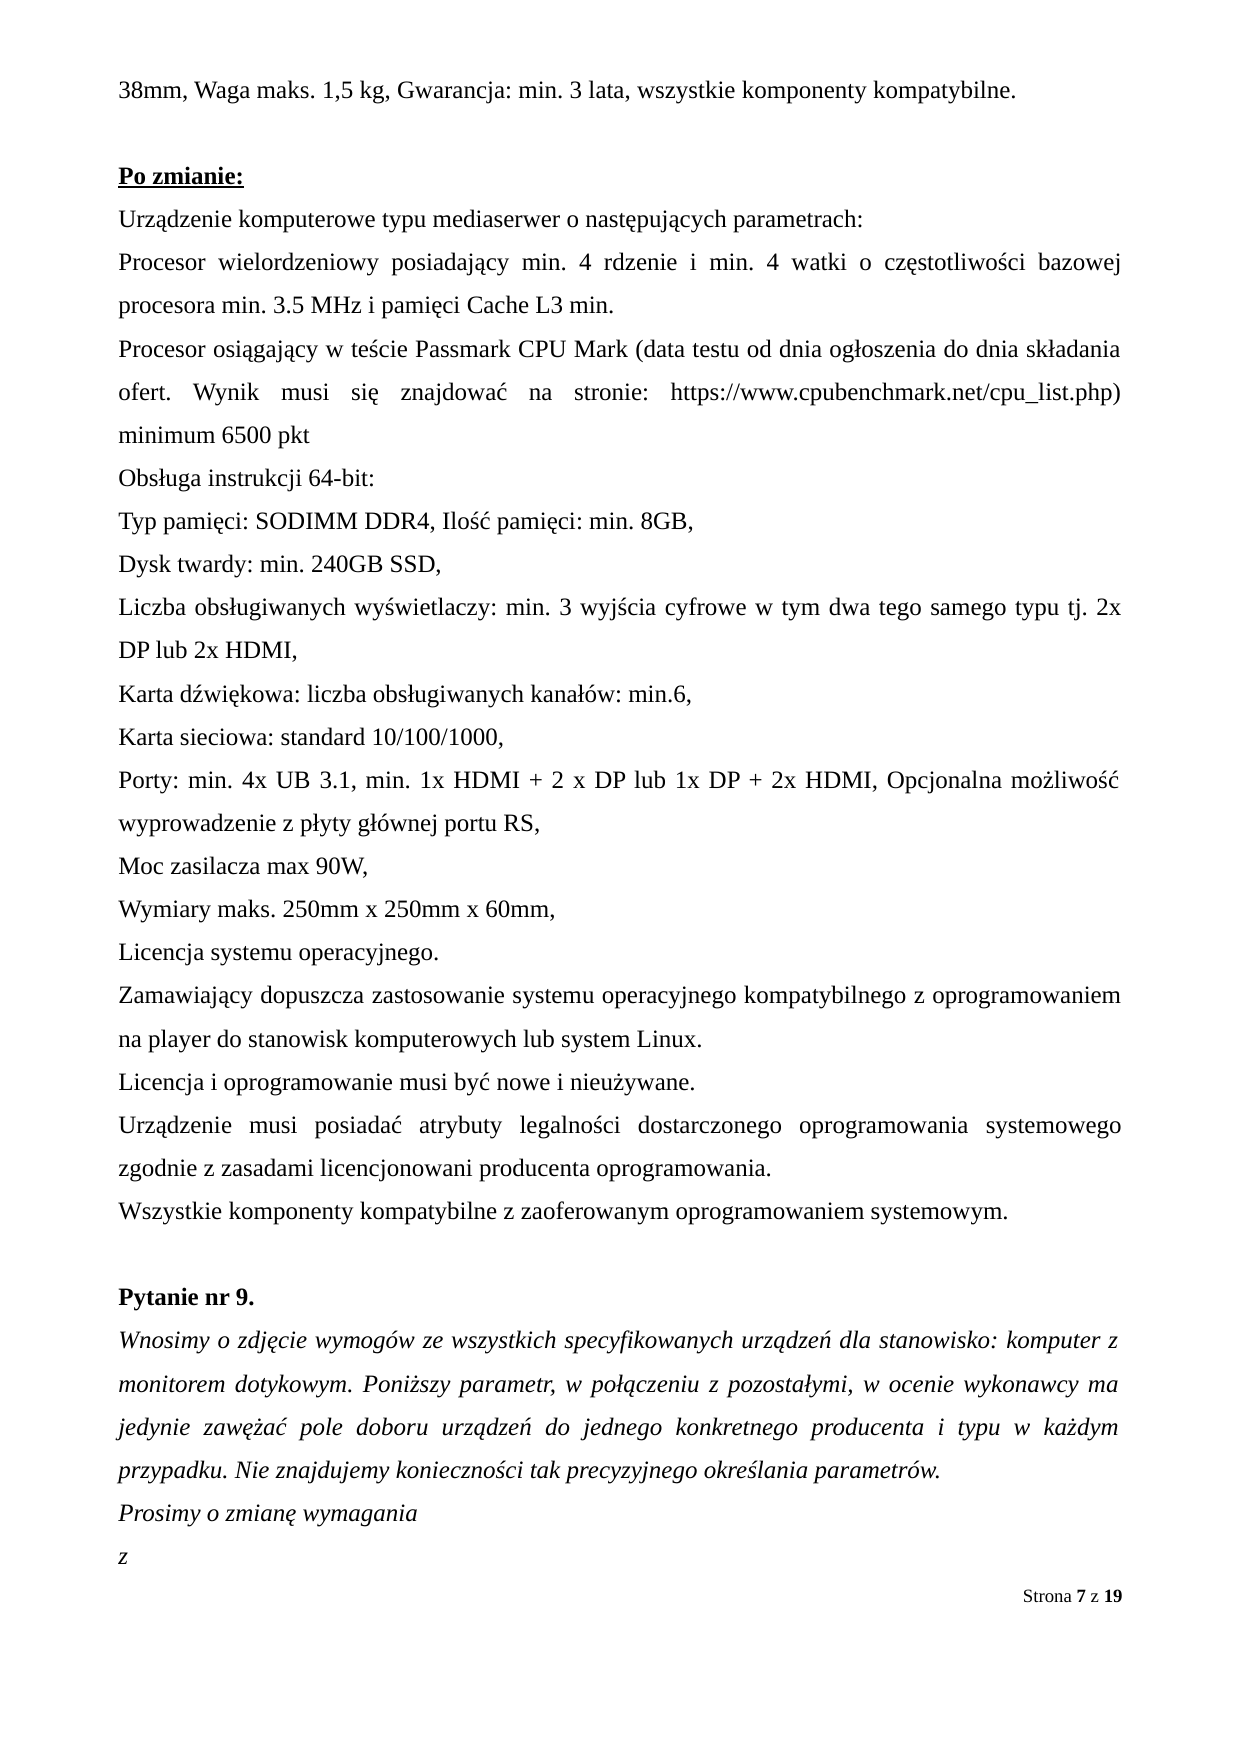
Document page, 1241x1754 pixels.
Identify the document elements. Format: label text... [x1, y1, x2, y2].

text Dysk twardy: min. 240GB SSD, [118, 549, 1122, 578]
text Moc zasilacza max 90W, [118, 851, 1122, 880]
text Liczba obsługiwanych wyświetlaczy: min. 3 wyjścia cyfrowe w tym dwa tego samego typu tj. 2x DP lub 2x HDMI, [118, 592, 1122, 664]
text Karta sieciowa: standard 10/100/1000, [118, 722, 1122, 751]
text Zamawiający dopuszcza zastosowanie systemu operacyjnego kompatybilnego z oprogramowaniem na player do stanowisk komputerowych lub system Linux. [118, 981, 1122, 1052]
text Typ pamięci: SODIMM DDR4, Ilość pamięci: min. 8GB, [118, 506, 1122, 535]
text Wszystkie komponenty kompatybilne z zaoferowanym oprogramowaniem systemowym. [118, 1196, 1122, 1225]
text Wnosimy o zdjęcie wymogów ze wszystkich specyfikowanych urządzeń dla stanowisko: komputer z monitorem dotykowym. Poniższy parametr, w połączeniu z pozostałymi, w ocenie wykonawcy ma jedynie zawężać pole doboru urządzeń do jednego konkretnego producenta i typu w każdym przypadku. Nie znajdujemy konieczności tak precyzyjnego określania parametrów. [118, 1326, 1122, 1484]
text 38mm, Waga maks. 1,5 kg, Gwarancja: min. 3 lata, wszystkie komponenty kompatybilne. [118, 75, 1122, 104]
text Procesor wielordzeniowy posiadający min. 4 rdzenie i min. 4 watki o częstotliwości bazowej procesora min. 3.5 MHz i pamięci Cache L3 min. [118, 247, 1122, 319]
text Urządzenie musi posiadać atrybuty legalności dostarczonego oprogramowania systemowego zgodnie z zasadami licencjonowani producenta oprogramowania. [118, 1110, 1122, 1182]
text Porty: min. 4x UB 3.1, min. 1x HDMI + 2 x DP lub 1x DP + 2x HDMI, Opcjonalna możliwość wyprowadzenie z płyty głównej portu RS, [118, 765, 1122, 837]
text Obsługa instrukcji 64-bit: [118, 463, 1122, 492]
text Wymiary maks. 250mm x 250mm x 60mm, [118, 894, 1122, 923]
text Procesor osiągający w teście Passmark CPU Mark (data testu od dnia ogłoszenia do dnia składania ofert. Wynik musi się znajdować na stronie: https://www.cpubenchmark.net/cpu_list.php) minimum 6500 pkt [118, 334, 1122, 449]
text Po zmianie: [118, 161, 1122, 190]
text Karta dźwiękowa: liczba obsługiwanych kanałów: min.6, [118, 679, 1122, 707]
text Pytanie nr 9. [118, 1282, 1122, 1311]
text Prosimy o zmianę wymagania [118, 1498, 1122, 1527]
text Licencja systemu operacyjnego. [118, 937, 1122, 966]
text Licencja i oprogramowanie musi być nowe i nieużywane. [118, 1067, 1122, 1096]
text z [118, 1541, 1122, 1570]
text Urządzenie komputerowe typu mediaserwer o następujących parametrach: [118, 204, 1122, 233]
